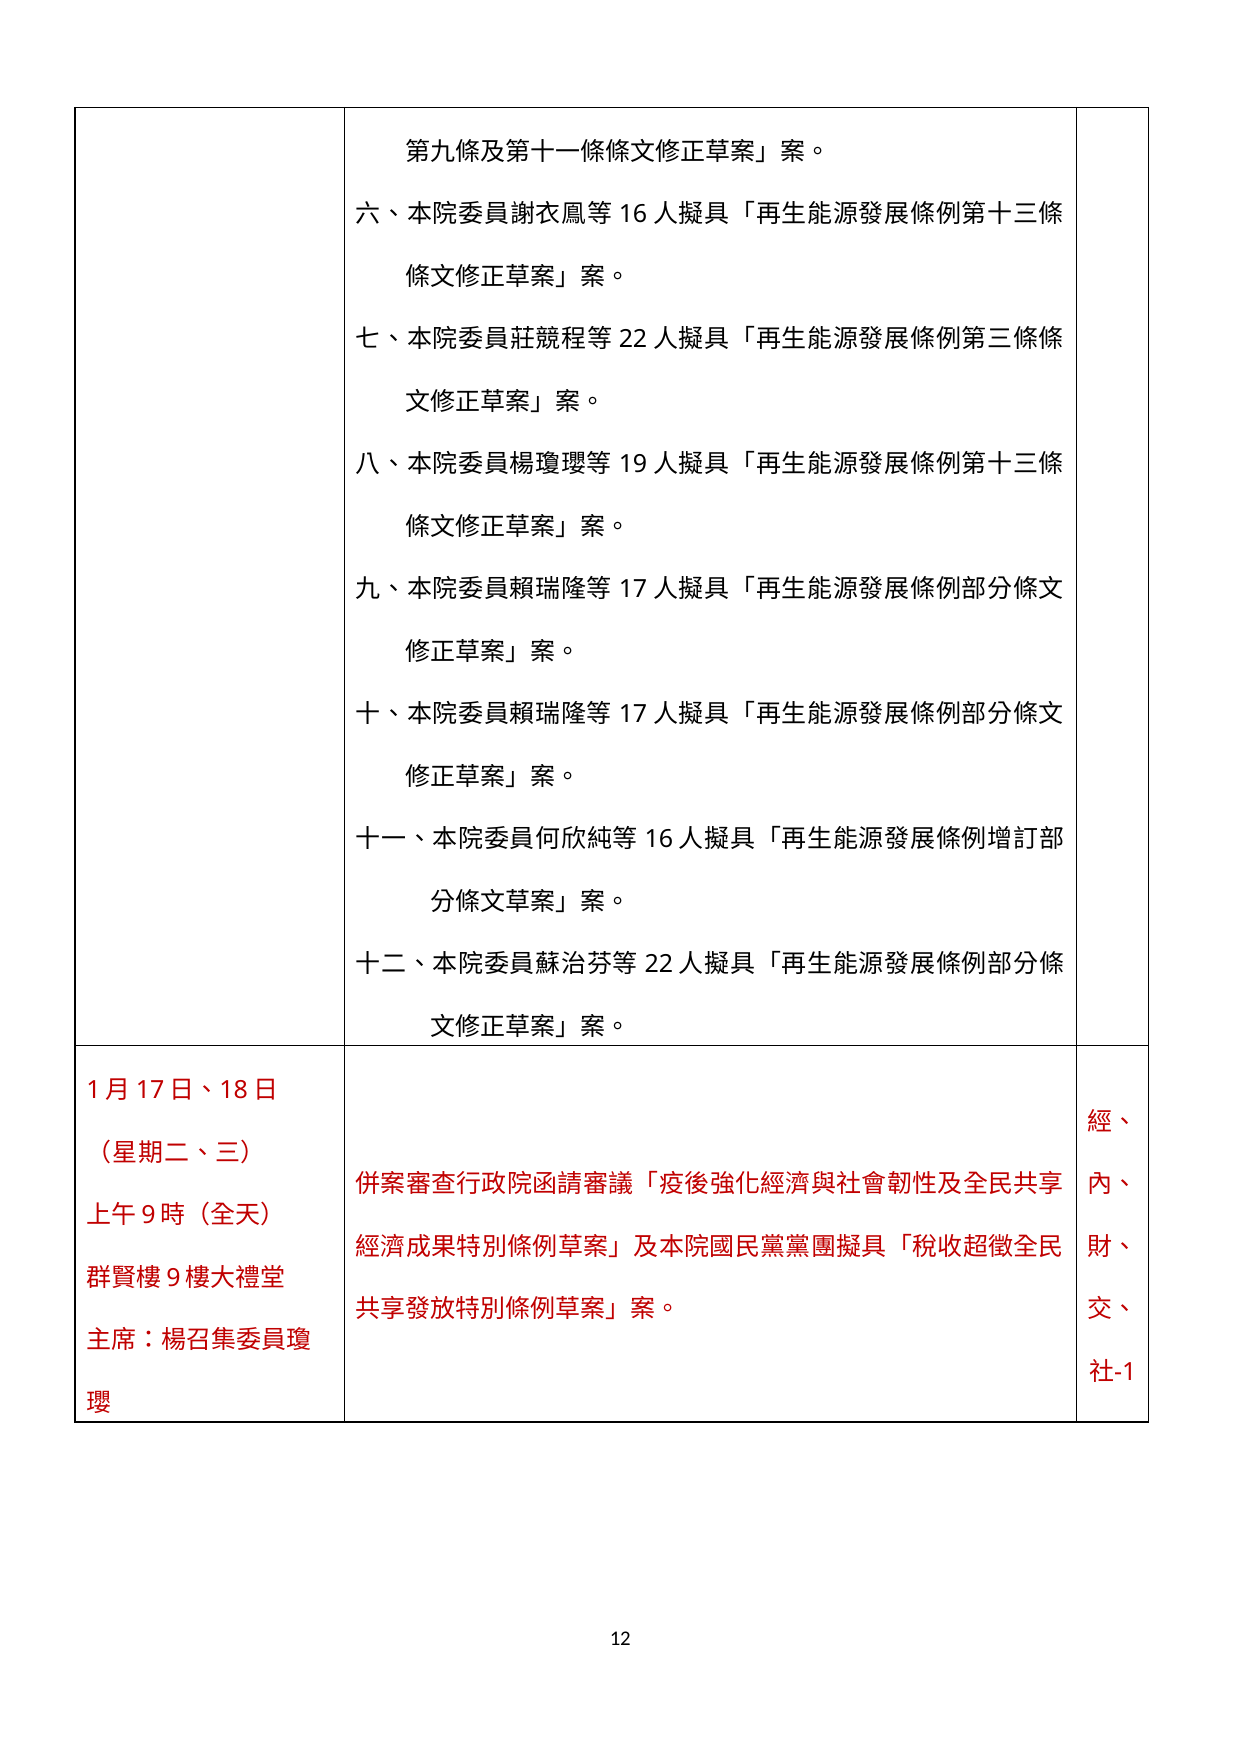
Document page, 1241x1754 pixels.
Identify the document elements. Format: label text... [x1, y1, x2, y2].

table_cell [76, 108, 344, 1045]
table_cell [1077, 108, 1148, 1045]
table_cell 1月17日、18日 （星期二、三） 上午9時（全天） 群賢樓9樓大禮堂 主席：楊召集委員瓊瓔 [76, 1046, 344, 1421]
table_cell 併案審查行政院函請審議「疫後強化經濟與社會韌性及全民共享經濟成果特別條例草案」及本院國民黨黨團擬具「稅收超徵全民共享發放特別條例草案」案。 [345, 1046, 1076, 1421]
table_cell 第九條及第十一條條文修正草案」案。 六、本院委員謝衣鳯等16人擬具「再生能源發展條例第十三條條文修正草案」案。 七、本院委員莊競程等22人擬具「再生能源發展條例第三條條文修正草案」案。 八、本院委員楊瓊瓔等19人擬具「再生能源發展條例第十三條條文修正草案」案。 九、本院委員賴瑞隆等17人擬具「再生能源發展條例部分條文修正草案」案。 十、本院委員賴瑞隆等17人擬具「再生能源發展條例部分條文修正草案」案。 十一、本院委員何欣純等16人擬具「再生能源發展條例增訂部分條文草案」案。 十二、本院委員蘇治芬等22人擬具「再生能源發展條例部分條文修正草案」案。 [345, 108, 1076, 1045]
table_cell 經、內、財、交、 社-1 [1077, 1046, 1148, 1421]
